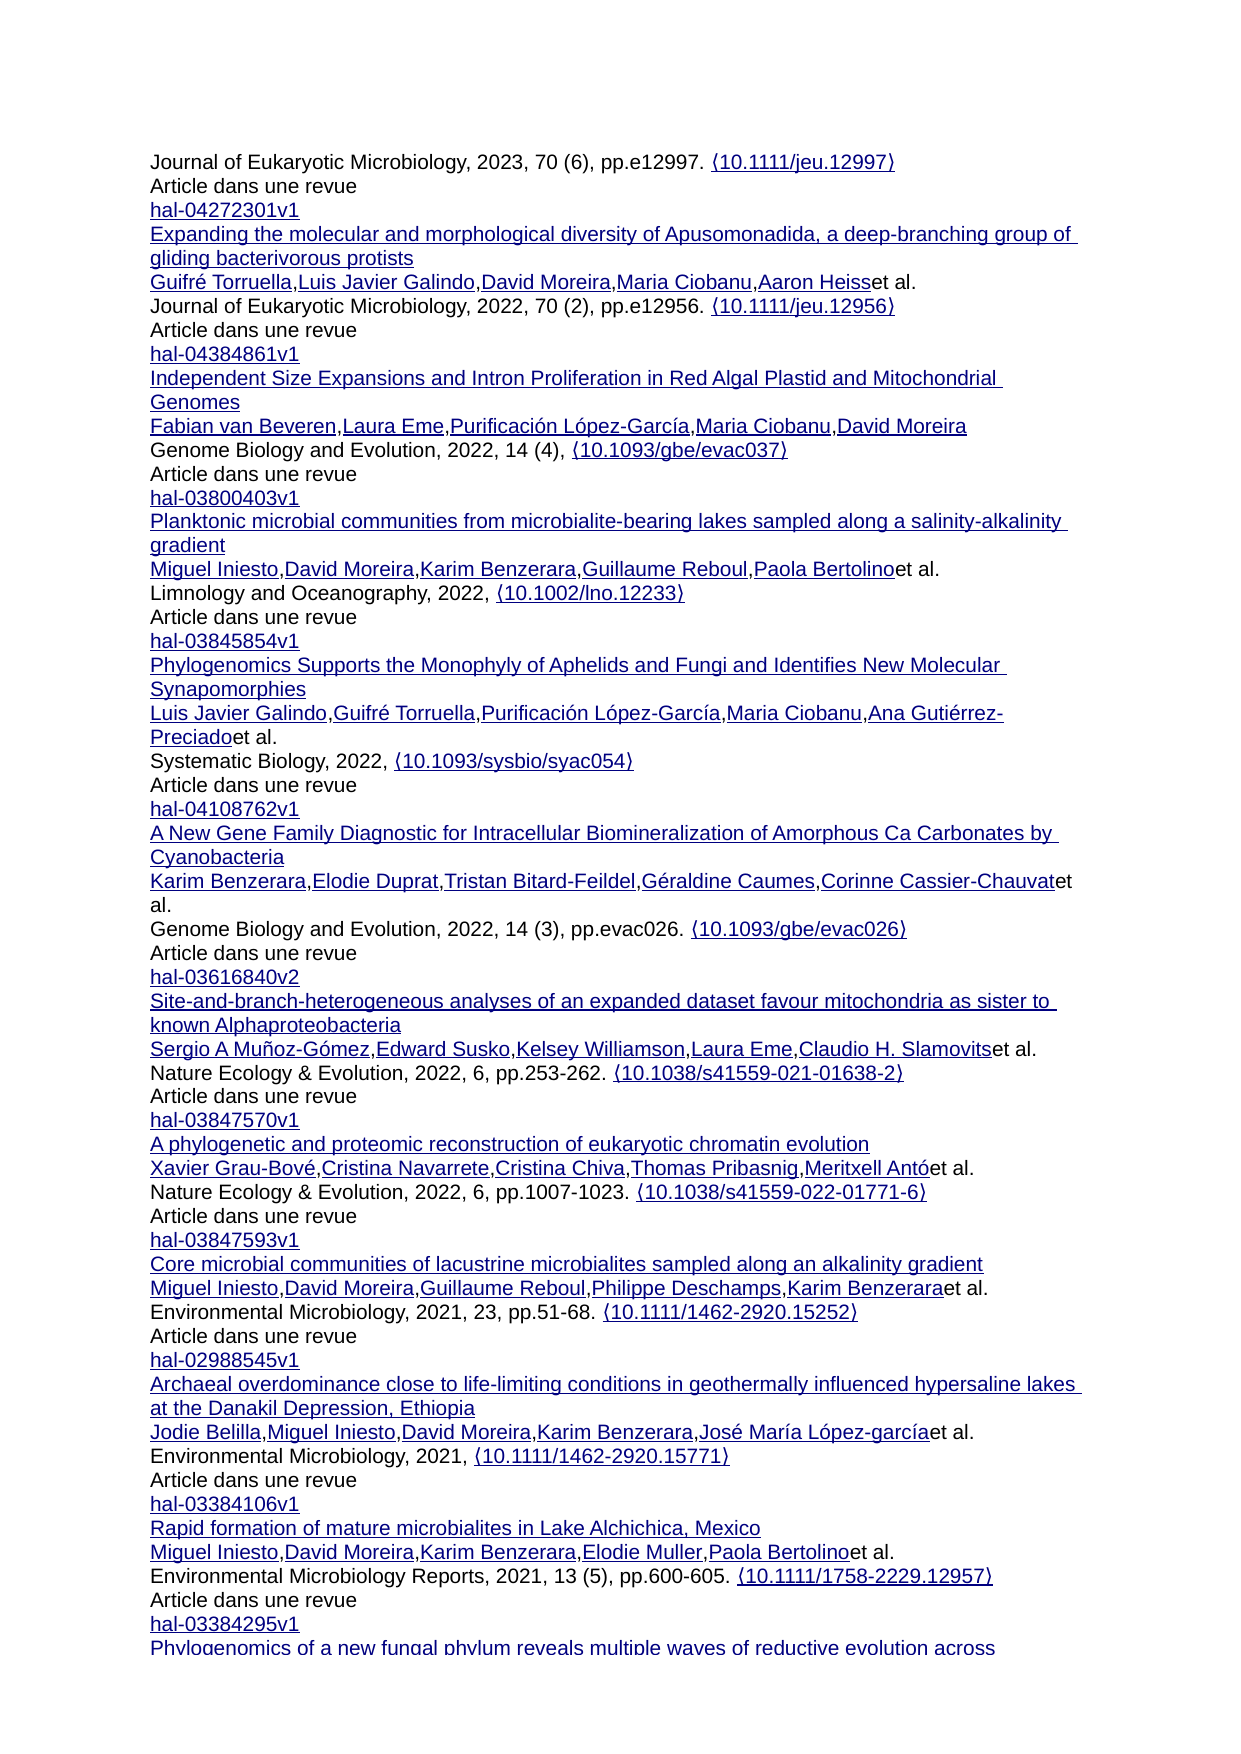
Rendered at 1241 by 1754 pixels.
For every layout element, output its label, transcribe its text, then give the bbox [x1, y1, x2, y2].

table_cell Core microbial communities of lacustrine microbialites sampled along an alkalinity gradient Miguel Iniesto,David Moreira,Guillaume Reboul,Philippe Deschamps,Karim Benzeraraet al. Environmental Microbiology, 2021, 23, pp.51-68. ⟨10.1111/1462-2920.15252⟩ Article dans une revue hal-02988545v1 [150, 1252, 1090, 1372]
table_cell A New Gene Family Diagnostic for Intracellular Biomineralization of Amorphous Ca Carbonates by Cyanobacteria Karim Benzerara,Elodie Duprat,Tristan Bitard-Feildel,Géraldine Caumes,Corinne Cassier-Chauvatet al. Genome Biology and Evolution, 2022, 14 (3), pp.evac026. ⟨10.1093/gbe/evac026⟩ Article dans une revue hal-03616840v2 [150, 821, 1090, 988]
table_cell Phylogenomics of a new fungal phylum reveals multiple waves of reductive evolution across [150, 1635, 1090, 1655]
table_cell A phylogenetic and proteomic reconstruction of eukaryotic chromatin evolution Xavier Grau-Bové,Cristina Navarrete,Cristina Chiva,Thomas Pribasnig,Meritxell Antóet al. Nature Ecology & Evolution, 2022, 6, pp.1007-1023. ⟨10.1038/s41559-022-01771-6⟩ Article dans une revue hal-03847593v1 [150, 1132, 1090, 1252]
table_cell Planktonic microbial communities from microbialite‐bearing lakes sampled along a salinity‐alkalinity gradient Miguel Iniesto,David Moreira,Karim Benzerara,Guillaume Reboul,Paola Bertolinoet al. Limnology and Oceanography, 2022, ⟨10.1002/lno.12233⟩ Article dans une revue hal-03845854v1 [150, 509, 1090, 653]
table_cell Independent Size Expansions and Intron Proliferation in Red Algal Plastid and Mitochondrial Genomes Fabian van Beveren,Laura Eme,Purificación López-García,Maria Ciobanu,David Moreira Genome Biology and Evolution, 2022, 14 (4), ⟨10.1093/gbe/evac037⟩ Article dans une revue hal-03800403v1 [150, 366, 1090, 509]
table_cell Archaeal overdominance close to life-limiting conditions in geothermally influenced hypersaline lakes at the Danakil Depression, Ethiopia Jodie Belilla,Miguel Iniesto,David Moreira,Karim Benzerara,José María López‐garcíaet al. Environmental Microbiology, 2021, ⟨10.1111/1462-2920.15771⟩ Article dans une revue hal-03384106v1 [150, 1372, 1090, 1516]
table_cell Rapid formation of mature microbialites in Lake Alchichica, Mexico Miguel Iniesto,David Moreira,Karim Benzerara,Elodie Muller,Paola Bertolinoet al. Environmental Microbiology Reports, 2021, 13 (5), pp.600-605. ⟨10.1111/1758-2229.12957⟩ Article dans une revue hal-03384295v1 [150, 1516, 1090, 1635]
table_cell Journal of Eukaryotic Microbiology, 2023, 70 (6), pp.e12997. ⟨10.1111/jeu.12997⟩ Article dans une revue hal-04272301v1 [150, 150, 1090, 222]
table_cell Expanding the molecular and morphological diversity of Apusomonadida, a deep‐branching group of gliding bacterivorous protists Guifré Torruella,Luis Javier Galindo,David Moreira,Maria Ciobanu,Aaron Heisset al. Journal of Eukaryotic Microbiology, 2022, 70 (2), pp.e12956. ⟨10.1111/jeu.12956⟩ Article dans une revue hal-04384861v1 [150, 222, 1090, 366]
table_cell Site-and-branch-heterogeneous analyses of an expanded dataset favour mitochondria as sister to known Alphaproteobacteria Sergio A Muñoz-Gómez,Edward Susko,Kelsey Williamson,Laura Eme,Claudio H. Slamovitset al. Nature Ecology & Evolution, 2022, 6, pp.253-262. ⟨10.1038/s41559-021-01638-2⟩ Article dans une revue hal-03847570v1 [150, 989, 1090, 1132]
table_cell Phylogenomics Supports the Monophyly of Aphelids and Fungi and Identifies New Molecular Synapomorphies Luis Javier Galindo,Guifré Torruella,Purificación López-García,Maria Ciobanu,Ana Gutiérrez-Preciadoet al. Systematic Biology, 2022, ⟨10.1093/sysbio/syac054⟩ Article dans une revue hal-04108762v1 [150, 653, 1090, 821]
